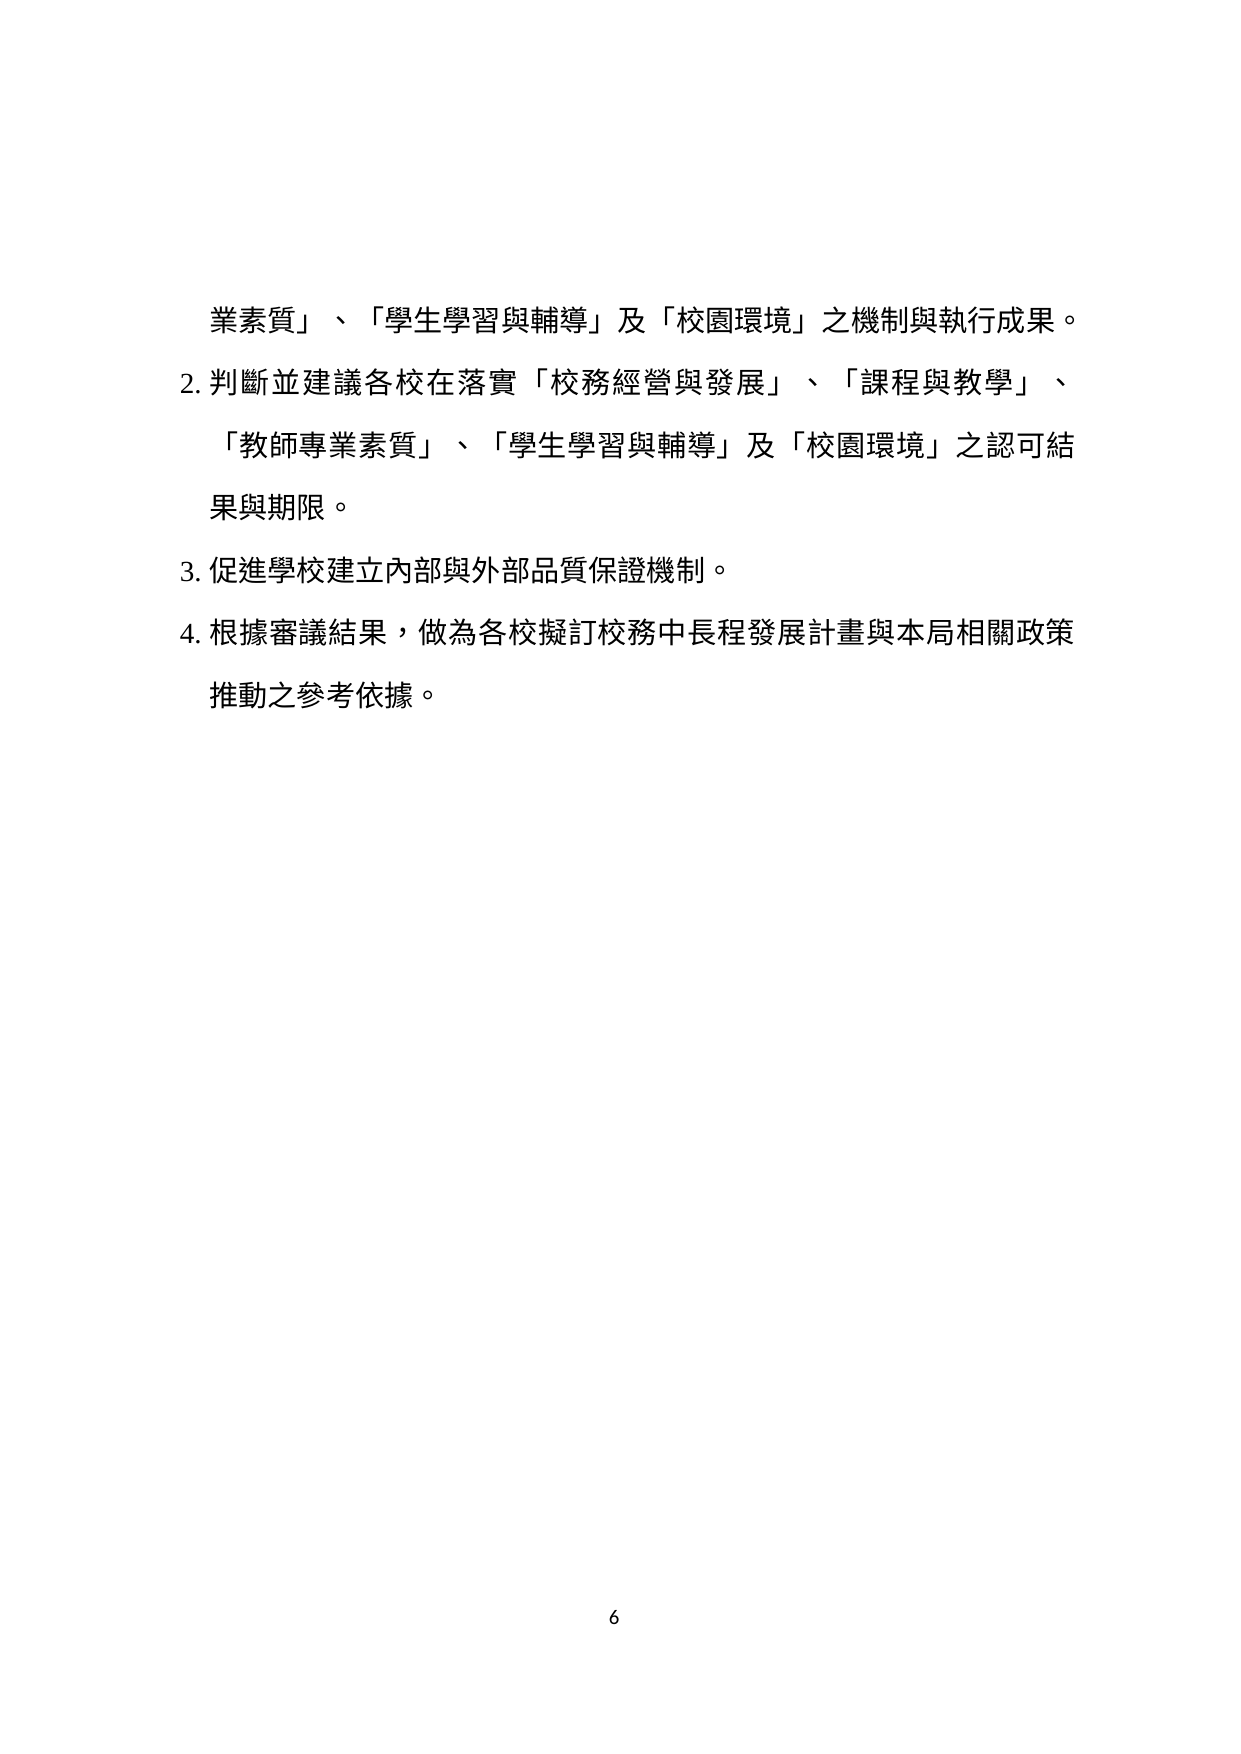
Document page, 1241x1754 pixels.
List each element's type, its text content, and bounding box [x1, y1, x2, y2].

list 根據審議結果，做為各校擬訂校務中長程發展計畫與本局相關政策推動之參考依據。 [179, 589, 1078, 714]
list 促進學校建立內部與外部品質保證機制。 [179, 527, 1078, 589]
list 瞭解學校在確保「校務經營與發展」、「課程與教學」、「教師專業素質」、「學生學習與輔導」及「校園環境」之機制與執行成果。 [179, 277, 1078, 339]
list 判斷並建議各校在落實「校務經營與發展」、「課程與教學」、「教師專業素質」、「學生學習與輔導」及「校園環境」之認可結果與期限。 [179, 339, 1078, 527]
